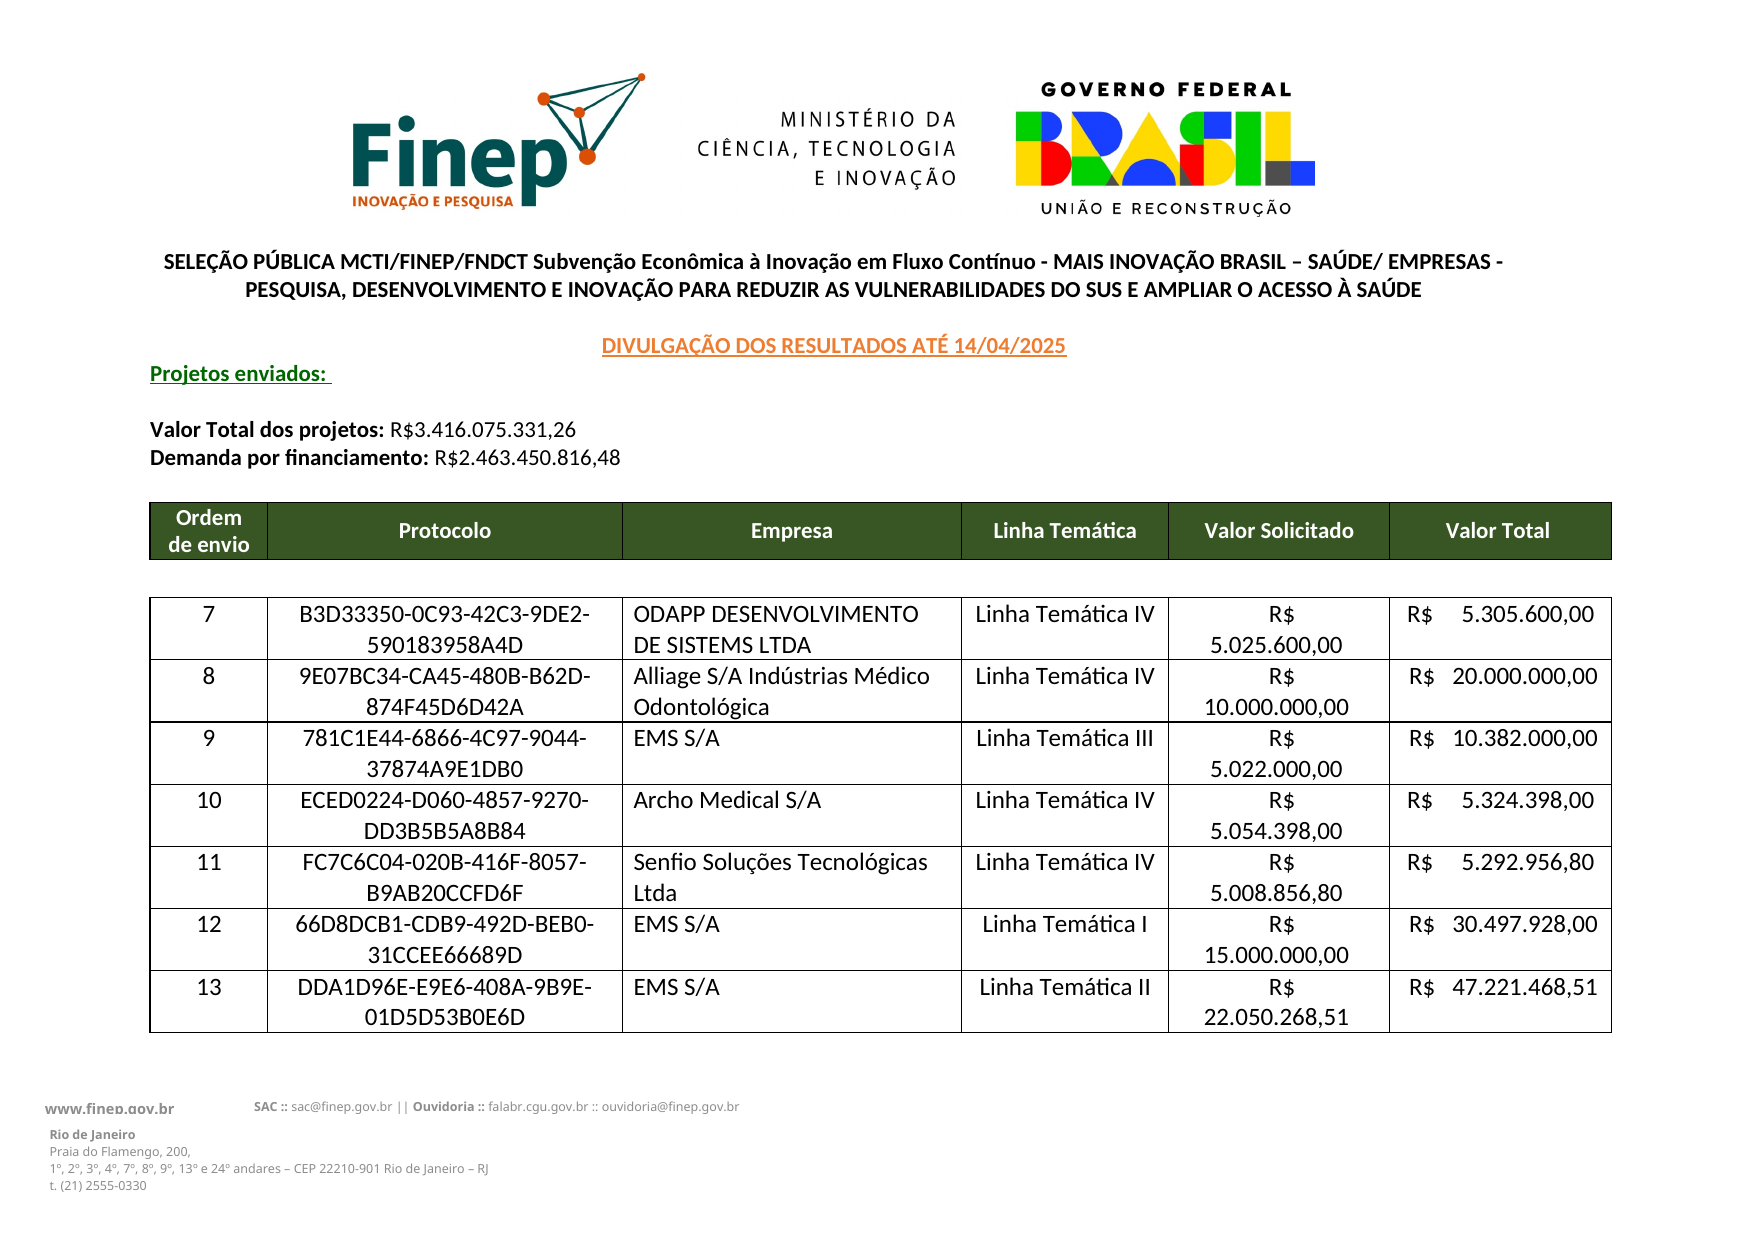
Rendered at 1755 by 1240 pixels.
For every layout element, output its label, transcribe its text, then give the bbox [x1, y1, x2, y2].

table_cell R$ 5.324.398,00 [1390, 785, 1611, 846]
table_cell 12 [151, 909, 267, 970]
table_cell R$ 5.292.956,80 [1390, 847, 1611, 908]
table_cell FC7C6C04-020B-416F-8057-B9AB20CCFD6F [268, 847, 622, 908]
table_cell R$ 15.000.000,00 [1169, 909, 1389, 970]
table_cell Linha Temática IV [962, 847, 1168, 908]
table_cell Linha Temática IV [962, 785, 1168, 846]
table_cell R$ 22.050.268,51 [1169, 971, 1389, 1032]
table_cell ODAPP DESENVOLVIMENTO DE SISTEMS LTDA [623, 598, 961, 659]
table_cell Alliage S/A Indústrias Médico Odontológica [623, 660, 961, 721]
table_cell EMS S/A [623, 723, 961, 783]
table_cell R$ 47.221.468,51 [1390, 971, 1611, 1032]
table_cell DDA1D96E-E9E6-408A-9B9E-01D5D53B0E6D [268, 971, 622, 1032]
table_cell 10 [151, 785, 267, 846]
table_cell Linha Temática IV [962, 598, 1168, 659]
table_cell 8 [151, 660, 267, 721]
table_cell 7 [151, 598, 267, 659]
table_cell R$ 5.054.398,00 [1169, 785, 1389, 846]
table_cell EMS S/A [623, 971, 961, 1032]
table_cell Linha Temática I [962, 909, 1168, 970]
table_cell Senfio Soluções Tecnológicas Ltda [623, 847, 961, 908]
table_cell Linha Temática II [962, 971, 1168, 1032]
table_cell 13 [151, 971, 267, 1032]
table_cell R$ 5.305.600,00 [1390, 598, 1611, 659]
table_cell 781C1E44-6866-4C97-9044-37874A9E1DB0 [268, 723, 622, 783]
table_cell R$ 5.008.856,80 [1169, 847, 1389, 908]
table_cell R$ 30.497.928,00 [1390, 909, 1611, 970]
table_cell B3D33350-0C93-42C3-9DE2-590183958A4D [268, 598, 622, 659]
table_cell 9 [151, 723, 267, 783]
table_cell R$ 5.025.600,00 [1169, 598, 1389, 659]
table_cell Archo Medical S/A [623, 785, 961, 846]
table_cell 66D8DCB1-CDB9-492D-BEB0-31CCEE66689D [268, 909, 622, 970]
table_cell 11 [151, 847, 267, 908]
table_cell ECED0224-D060-4857-9270-DD3B5B5A8B84 [268, 785, 622, 846]
table_cell R$ 20.000.000,00 [1390, 660, 1611, 721]
table_cell 9E07BC34-CA45-480B-B62D-874F45D6D42A [268, 660, 622, 721]
table_cell R$ 10.000.000,00 [1169, 660, 1389, 721]
table_cell Linha Temática IV [962, 660, 1168, 721]
table_cell R$ 10.382.000,00 [1390, 723, 1611, 783]
table_cell Linha Temática III [962, 723, 1168, 783]
table_cell R$ 5.022.000,00 [1169, 723, 1389, 783]
table_cell EMS S/A [623, 909, 961, 970]
